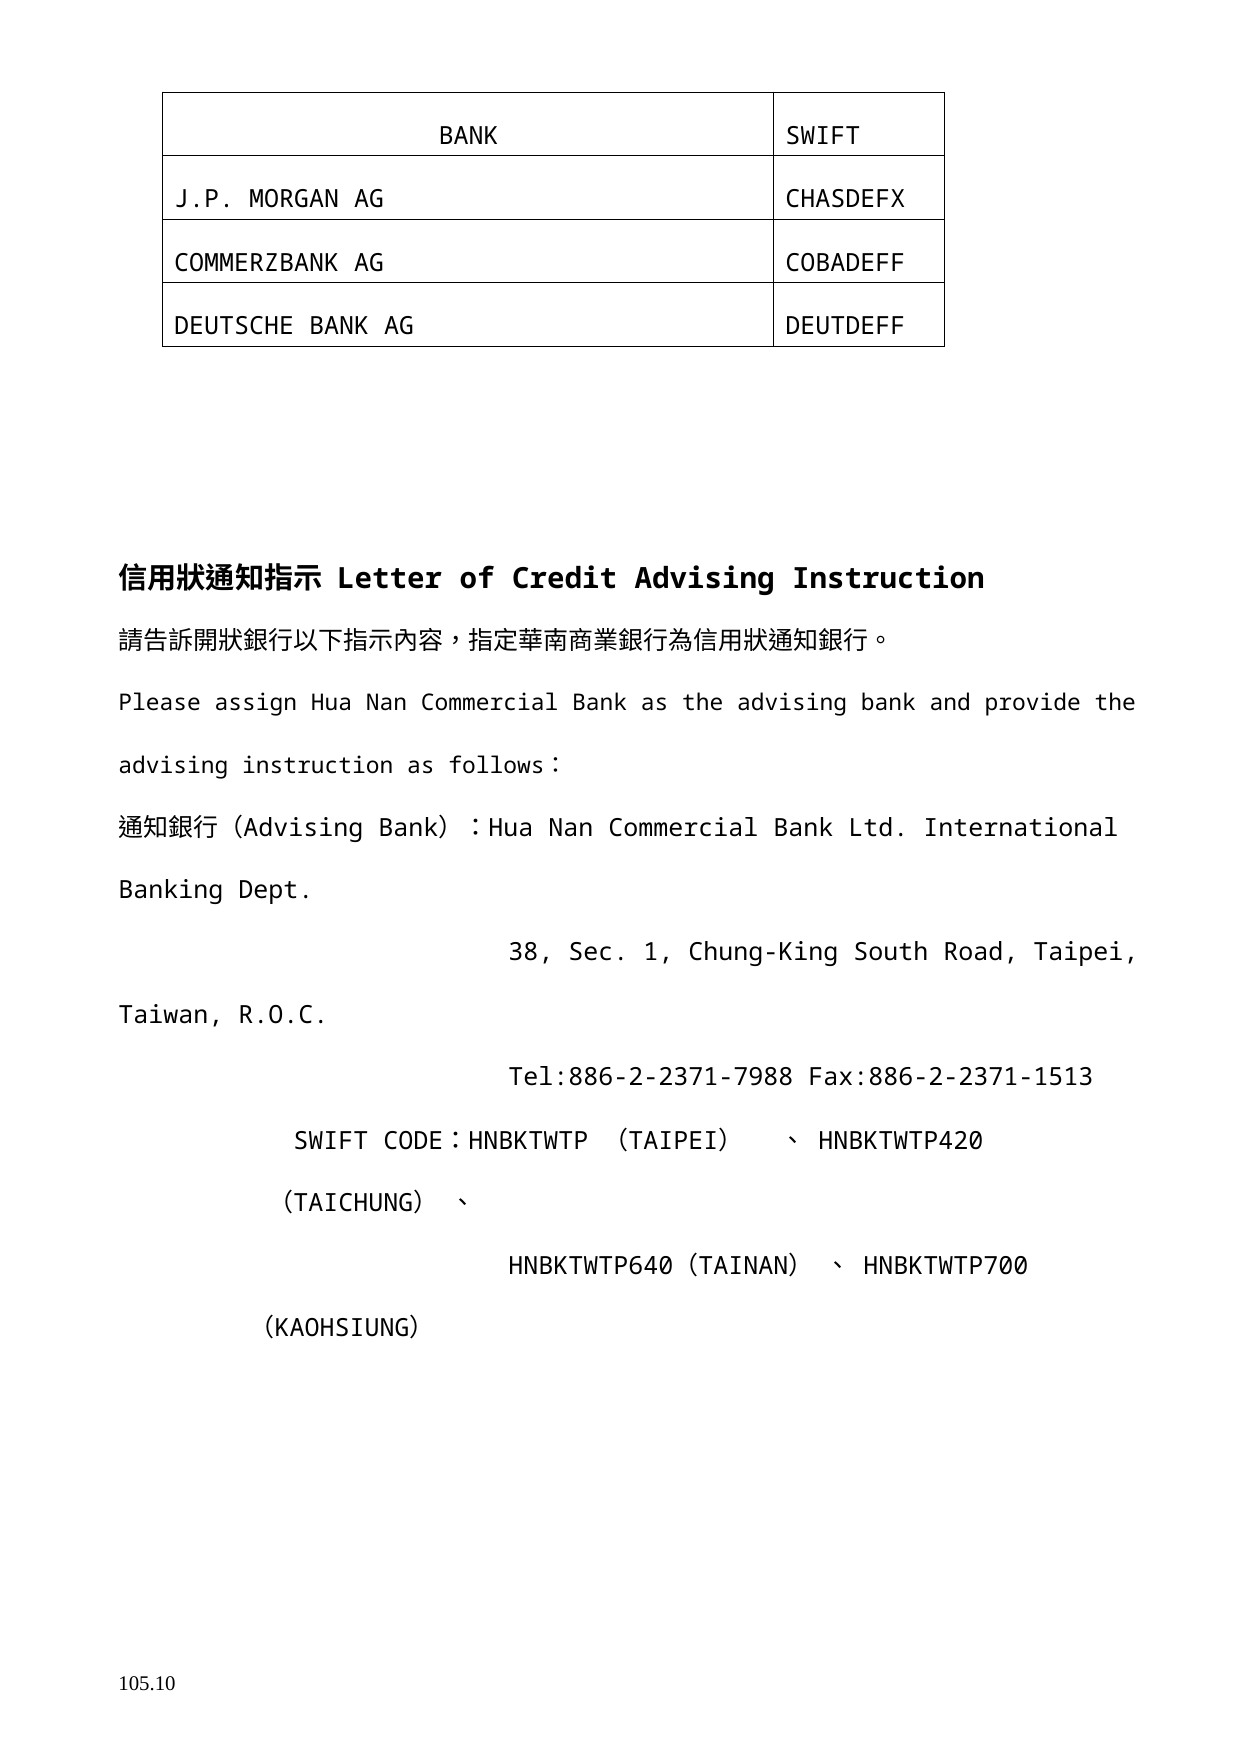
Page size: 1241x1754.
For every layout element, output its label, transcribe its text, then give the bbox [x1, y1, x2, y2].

table_cell J.P. MORGAN AG [163, 156, 773, 219]
table_cell COBADEFF [774, 220, 944, 282]
table_header BANK [163, 93, 773, 155]
table_cell COMMERZBANK AG [163, 220, 773, 282]
table_cell DEUTDEFF [774, 283, 944, 346]
text 信用狀通知指示 Letter of Credit Advising Instruction [118, 534, 1181, 597]
table_cell CHASDEFX [774, 156, 944, 219]
text Please assign Hua Nan Commercial Bank as the advising bank and provide the advising instruction as follows： [118, 659, 1181, 784]
table_header SWIFT [774, 93, 944, 155]
text Tel:886-2-2371-7988 Fax:886-2-2371-1513 [118, 1034, 1181, 1097]
table_cell DEUTSCHE BANK AG [163, 283, 773, 346]
text HNBKTWTP640（TAINAN） 、 HNBKTWTP700 （KAOHSIUNG） [118, 1222, 1181, 1347]
text 請告訴開狀銀行以下指示內容，指定華南商業銀行為信用狀通知銀行。 [118, 597, 1181, 659]
text 38, Sec. 1, Chung-King South Road, Taipei, Taiwan, R.O.C. [118, 909, 1181, 1034]
text SWIFT CODE：HNBKTWTP （TAIPEI） 、 HNBKTWTP420 （TAICHUNG） 、 [268, 1097, 1181, 1222]
text 通知銀行（Advising Bank）：Hua Nan Commercial Bank Ltd. International Banking Dept. [118, 784, 1181, 909]
